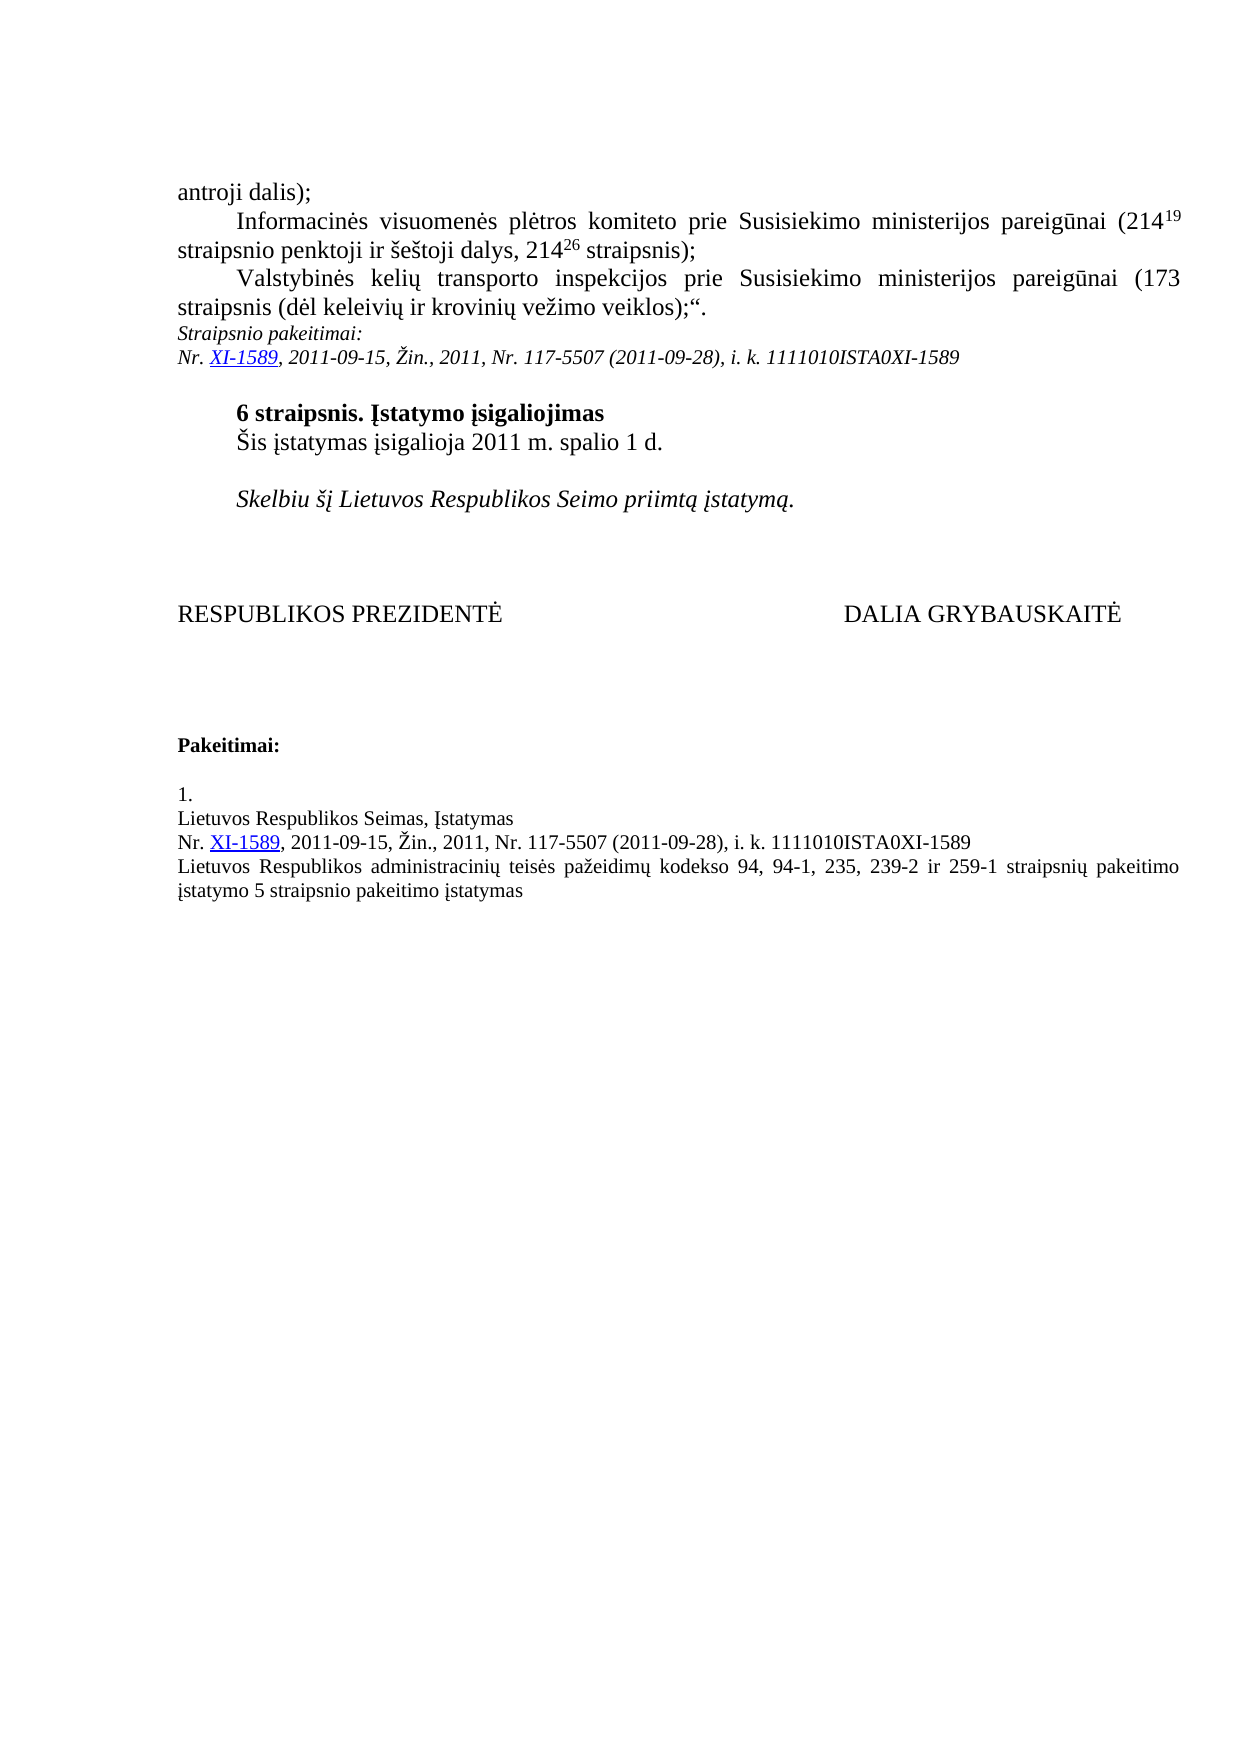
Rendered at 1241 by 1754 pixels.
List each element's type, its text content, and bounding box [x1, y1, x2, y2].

text Nr. XI-1589, 2011-09-15, Žin., 2011, Nr. 117-5507 (2011-09-28), i. k. 1111010ISTA0XI-1589 [177, 345, 1181, 369]
text 6 straipsnis. Įstatymo įsigaliojimas [177, 398, 1181, 427]
text Straipsnio pakeitimai: [177, 321, 1181, 345]
text Nr. XI-1589, 2011-09-15, Žin., 2011, Nr. 117-5507 (2011-09-28), i. k. 1111010ISTA0XI-1589 [177, 830, 1181, 854]
text Lietuvos Respublikos Seimas, Įstatymas [177, 806, 1181, 830]
text Pakeitimai: [177, 733, 1181, 757]
text Lietuvos Respublikos administracinių teisės pažeidimų kodekso 94, 94-1, 235, 239-2 ir 259-1 straipsnių pakeitimo įstatymo 5 straipsnio pakeitimo įstatymas [177, 854, 1181, 902]
text Informacinės visuomenės plėtros komiteto prie Susisiekimo ministerijos pareigūnai (21419 straipsnio penktoji ir šeštoji dalys, 21426 straipsnis); [177, 206, 1181, 263]
text Valstybinės kelių transporto inspekcijos prie Susisiekimo ministerijos pareigūnai (173 straipsnis (dėl keleivių ir krovinių vežimo veiklos);“. [177, 263, 1181, 321]
text Šis įstatymas įsigalioja 2011 m. spalio 1 d. [177, 427, 1181, 455]
text 1. [177, 782, 1181, 806]
text Skelbiu šį Lietuvos Respublikos Seimo priimtą įstatymą. [177, 484, 1181, 513]
text antroji dalis); [177, 177, 1181, 206]
text RESPUBLIKOS PREZIDENTĖ DALIA GRYBAUSKAITĖ [177, 599, 1181, 628]
